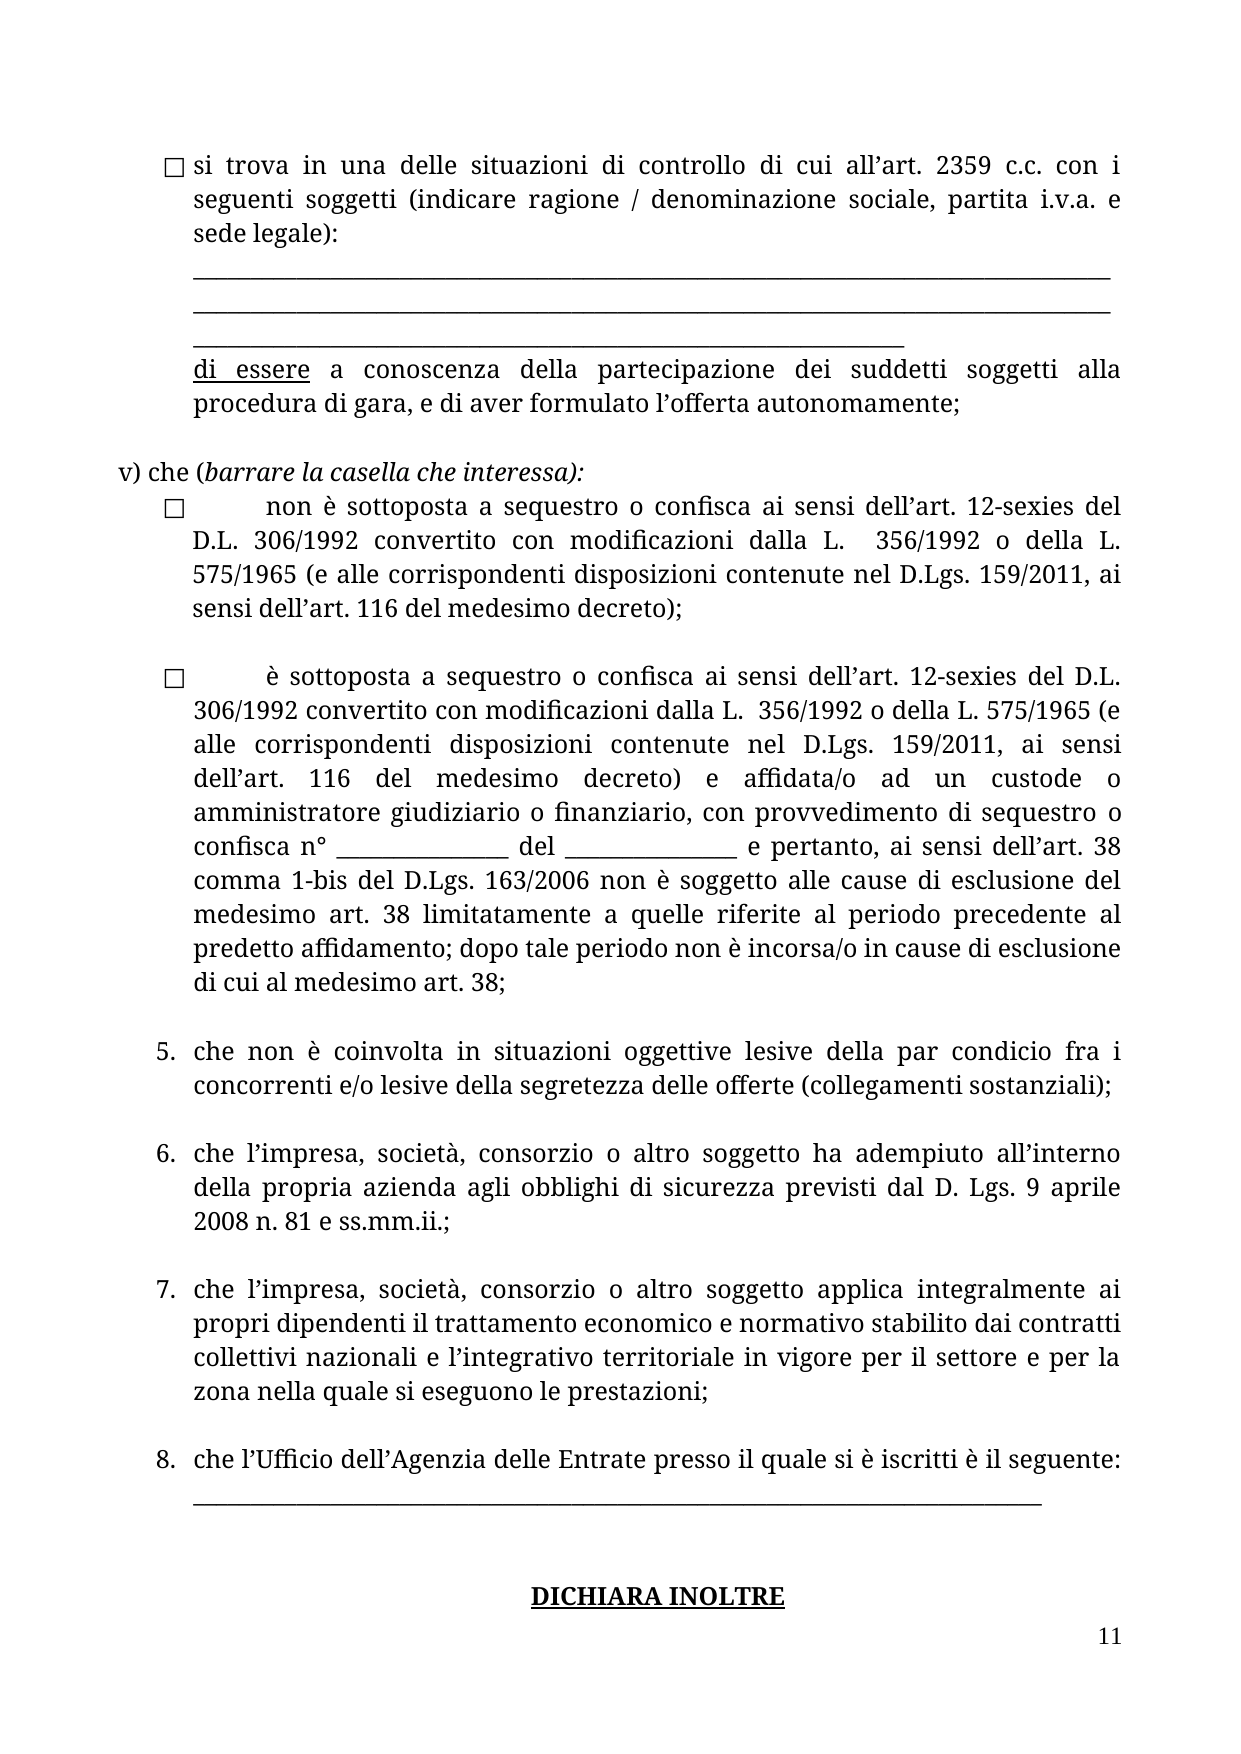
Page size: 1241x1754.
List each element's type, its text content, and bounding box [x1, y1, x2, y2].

text □ non è sottoposta a sequestro o confisca ai sensi dell’art. 12-sexies del D.L. 306/1992 convertito con modificazioni dalla L. 356/1992 o della L. 575/1965 (e alle corrispondenti disposizioni contenute nel D.Lgs. 159/2011, ai sensi dell’art. 116 del medesimo decreto); [162, 488, 1122, 624]
text DICHIARA INOLTRE [193, 1578, 1122, 1612]
text ______________________________________________________________________________________________________________________________________________________________________________________________________________________________ [193, 250, 1122, 352]
text di essere a conoscenza della partecipazione dei suddetti soggetti alla procedura di gara, e di aver formulato l’offerta autonomamente; [193, 352, 1122, 420]
text □ è sottoposta a sequestro o confisca ai sensi dell’art. 12-sexies del D.L. 306/1992 convertito con modificazioni dalla L. 356/1992 o della L. 575/1965 (e alle corrispondenti disposizioni contenute nel D.Lgs. 159/2011, ai sensi dell’art. 116 del medesimo decreto) e affidata/o ad un custode o amministratore giudiziario o finanziario, con provvedimento di sequestro o confisca n° _______________ del _______________ e pertanto, ai sensi dell’art. 38 comma 1-bis del D.Lgs. 163/2006 non è soggetto alle cause di esclusione del medesimo art. 38 limitatamente a quelle riferite al periodo precedente al predetto affidamento; dopo tale periodo non è incorsa/o in cause di esclusione di cui al medesimo art. 38; [162, 658, 1122, 999]
text □ si trova in una delle situazioni di controllo di cui all’art. 2359 c.c. con i seguenti soggetti (indicare ragione / denominazione sociale, partita i.v.a. e sede legale): [162, 148, 1122, 250]
list che l’impresa, società, consorzio o altro soggetto ha adempiuto all’interno della propria azienda agli obblighi di sicurezza previsti dal D. Lgs. 9 aprile 2008 n. 81 e ss.mm.ii.; [156, 1135, 1122, 1238]
list che l’Ufficio dell’Agenzia delle Entrate presso il quale si è iscritti è il seguente: __________________________________________________________________________ [156, 1442, 1122, 1510]
list che non è coinvolta in situazioni oggettive lesive della par condicio fra i concorrenti e/o lesive della segretezza delle offerte (collegamenti sostanziali); [156, 1033, 1122, 1101]
text v) che (barrare la casella che interessa): [118, 454, 1122, 488]
list che l’impresa, società, consorzio o altro soggetto applica integralmente ai propri dipendenti il trattamento economico e normativo stabilito dai contratti collettivi nazionali e l’integrativo territoriale in vigore per il settore e per la zona nella quale si eseguono le prestazioni; [156, 1272, 1122, 1408]
